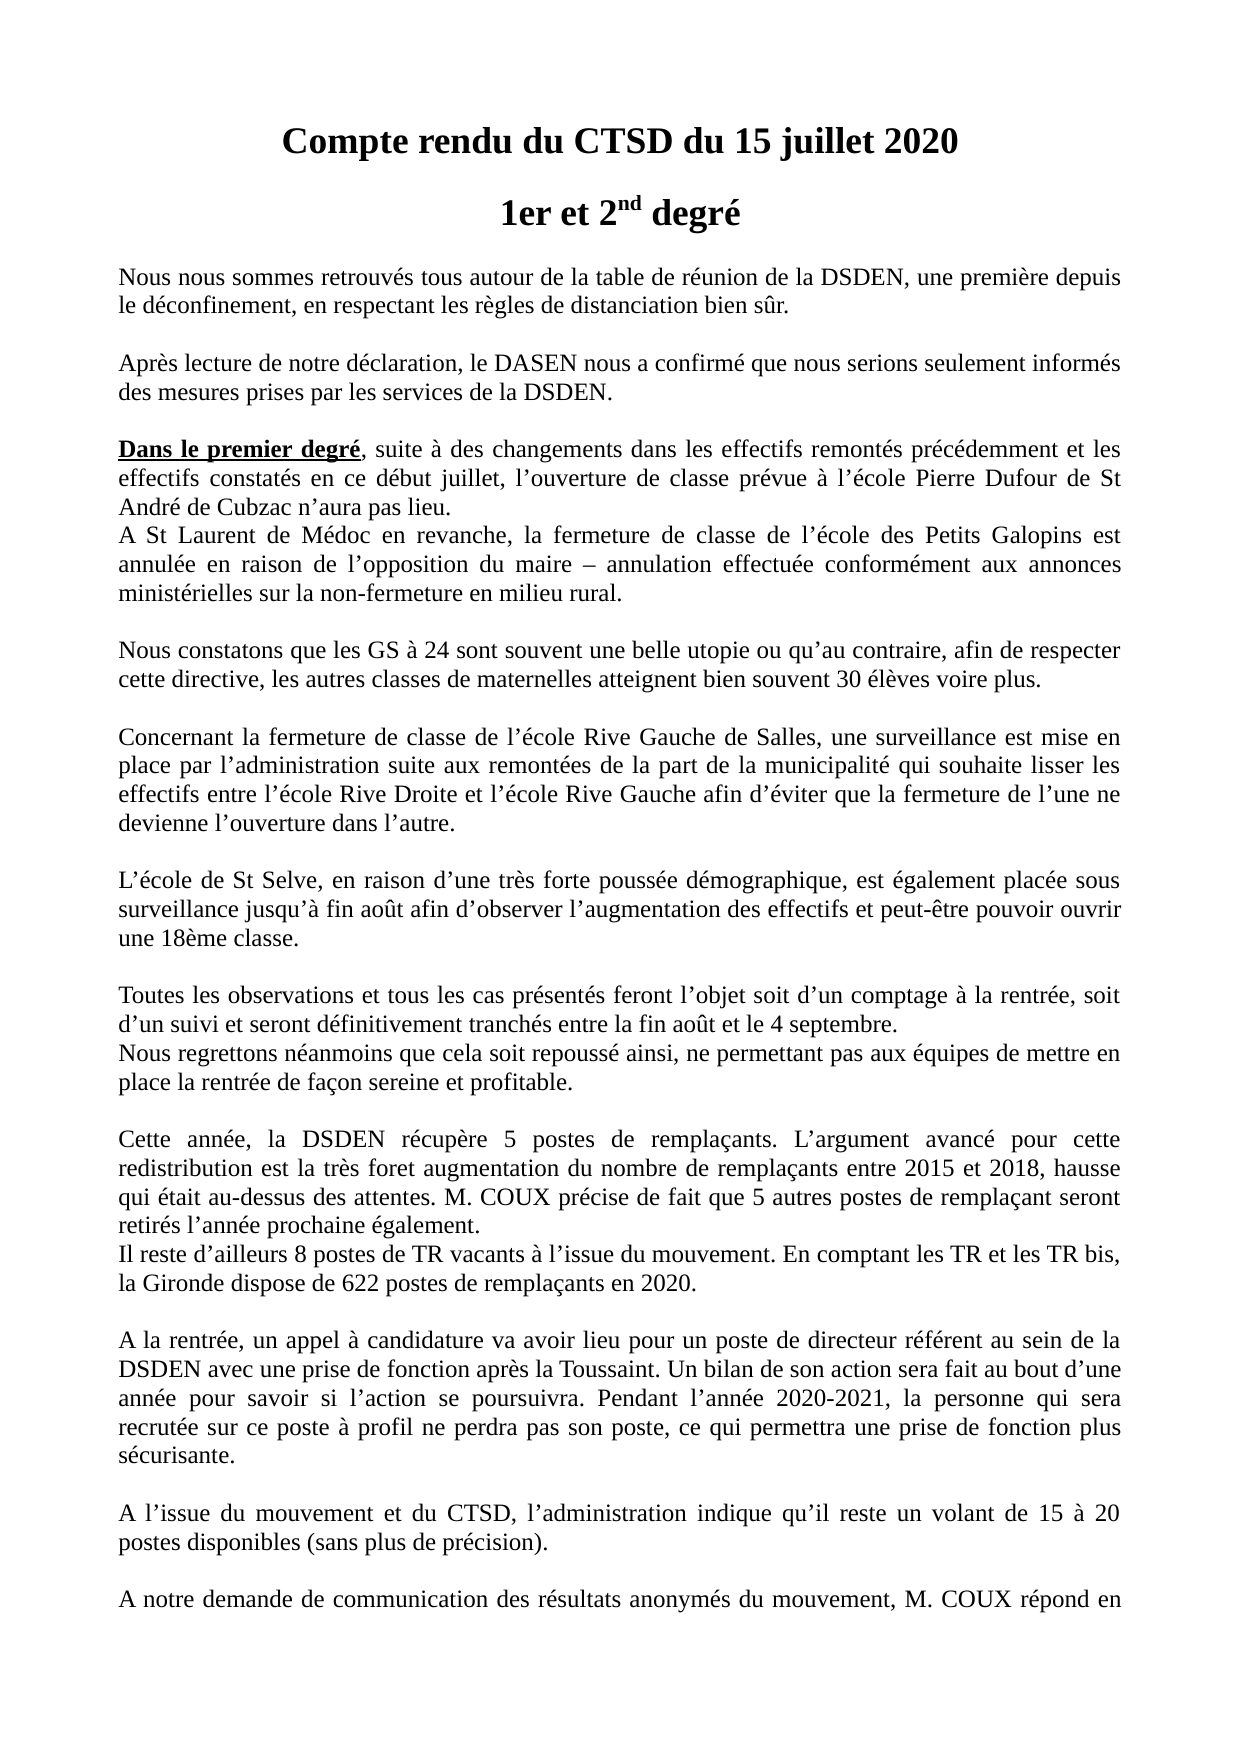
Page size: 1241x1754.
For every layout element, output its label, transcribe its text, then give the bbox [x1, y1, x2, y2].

text Cette année, la DSDEN récupère 5 postes de remplaçants. L’argument avancé pour cette redistribution est la très foret augmentation du nombre de remplaçants entre 2015 et 2018, hausse qui était au-dessus des attentes. M. COUX précise de fait que 5 autres postes de remplaçant seront retirés l’année prochaine également. [118, 1124, 1122, 1239]
text L’école de St Selve, en raison d’une très forte poussée démographique, est également placée sous surveillance jusqu’à fin août afin d’observer l’augmentation des effectifs et peut-être pouvoir ouvrir une 18ème classe. [118, 866, 1122, 952]
text Concernant la fermeture de classe de l’école Rive Gauche de Salles, une surveillance est mise en place par l’administration suite aux remontées de la part de la municipalité qui souhaite lisser les effectifs entre l’école Rive Droite et l’école Rive Gauche afin d’éviter que la fermeture de l’une ne devienne l’ouverture dans l’autre. [118, 722, 1122, 837]
text A la rentrée, un appel à candidature va avoir lieu pour un poste de directeur référent au sein de la DSDEN avec une prise de fonction après la Toussaint. Un bilan de son action sera fait au bout d’une année pour savoir si l’action se poursuivra. Pendant l’année 2020-2021, la personne qui sera recrutée sur ce poste à profil ne perdra pas son poste, ce qui permettra une prise de fonction plus sécurisante. [118, 1326, 1122, 1469]
text Après lecture de notre déclaration, le DASEN nous a confirmé que nous serions seulement informés des mesures prises par les services de la DSDEN. [118, 348, 1122, 406]
text Nous regrettons néanmoins que cela soit repoussé ainsi, ne permettant pas aux équipes de mettre en place la rentrée de façon sereine et profitable. [118, 1038, 1122, 1096]
text A St Laurent de Médoc en revanche, la fermeture de classe de l’école des Petits Galopins est annulée en raison de l’opposition du maire – annulation effectuée conformément aux annonces ministérielles sur la non-fermeture en milieu rural. [118, 521, 1122, 607]
text A l’issue du mouvement et du CTSD, l’administration indique qu’il reste un volant de 15 à 20 postes disponibles (sans plus de précision). [118, 1498, 1122, 1556]
text Toutes les observations et tous les cas présentés feront l’objet soit d’un comptage à la rentrée, soit d’un suivi et seront définitivement tranchés entre la fin août et le 4 septembre. [118, 981, 1122, 1038]
text A notre demande de communication des résultats anonymés du mouvement, M. COUX répond en [118, 1584, 1122, 1613]
text Compte rendu du CTSD du 15 juillet 2020 [118, 118, 1122, 161]
text Nous nous sommes retrouvés tous autour de la table de réunion de la DSDEN, une première depuis le déconfinement, en respectant les règles de distanciation bien sûr. [118, 262, 1122, 319]
text Nous constatons que les GS à 24 sont souvent une belle utopie ou qu’au contraire, afin de respecter cette directive, les autres classes de maternelles atteignent bien souvent 30 élèves voire plus. [118, 636, 1122, 693]
text Il reste d’ailleurs 8 postes de TR vacants à l’issue du mouvement. En comptant les TR et les TR bis, la Gironde dispose de 622 postes de remplaçants en 2020. [118, 1239, 1122, 1297]
text Dans le premier degré, suite à des changements dans les effectifs remontés précédemment et les effectifs constatés en ce début juillet, l’ouverture de classe prévue à l’école Pierre Dufour de St André de Cubzac n’aura pas lieu. [118, 434, 1122, 521]
text 1er et 2nd degré [118, 190, 1122, 233]
